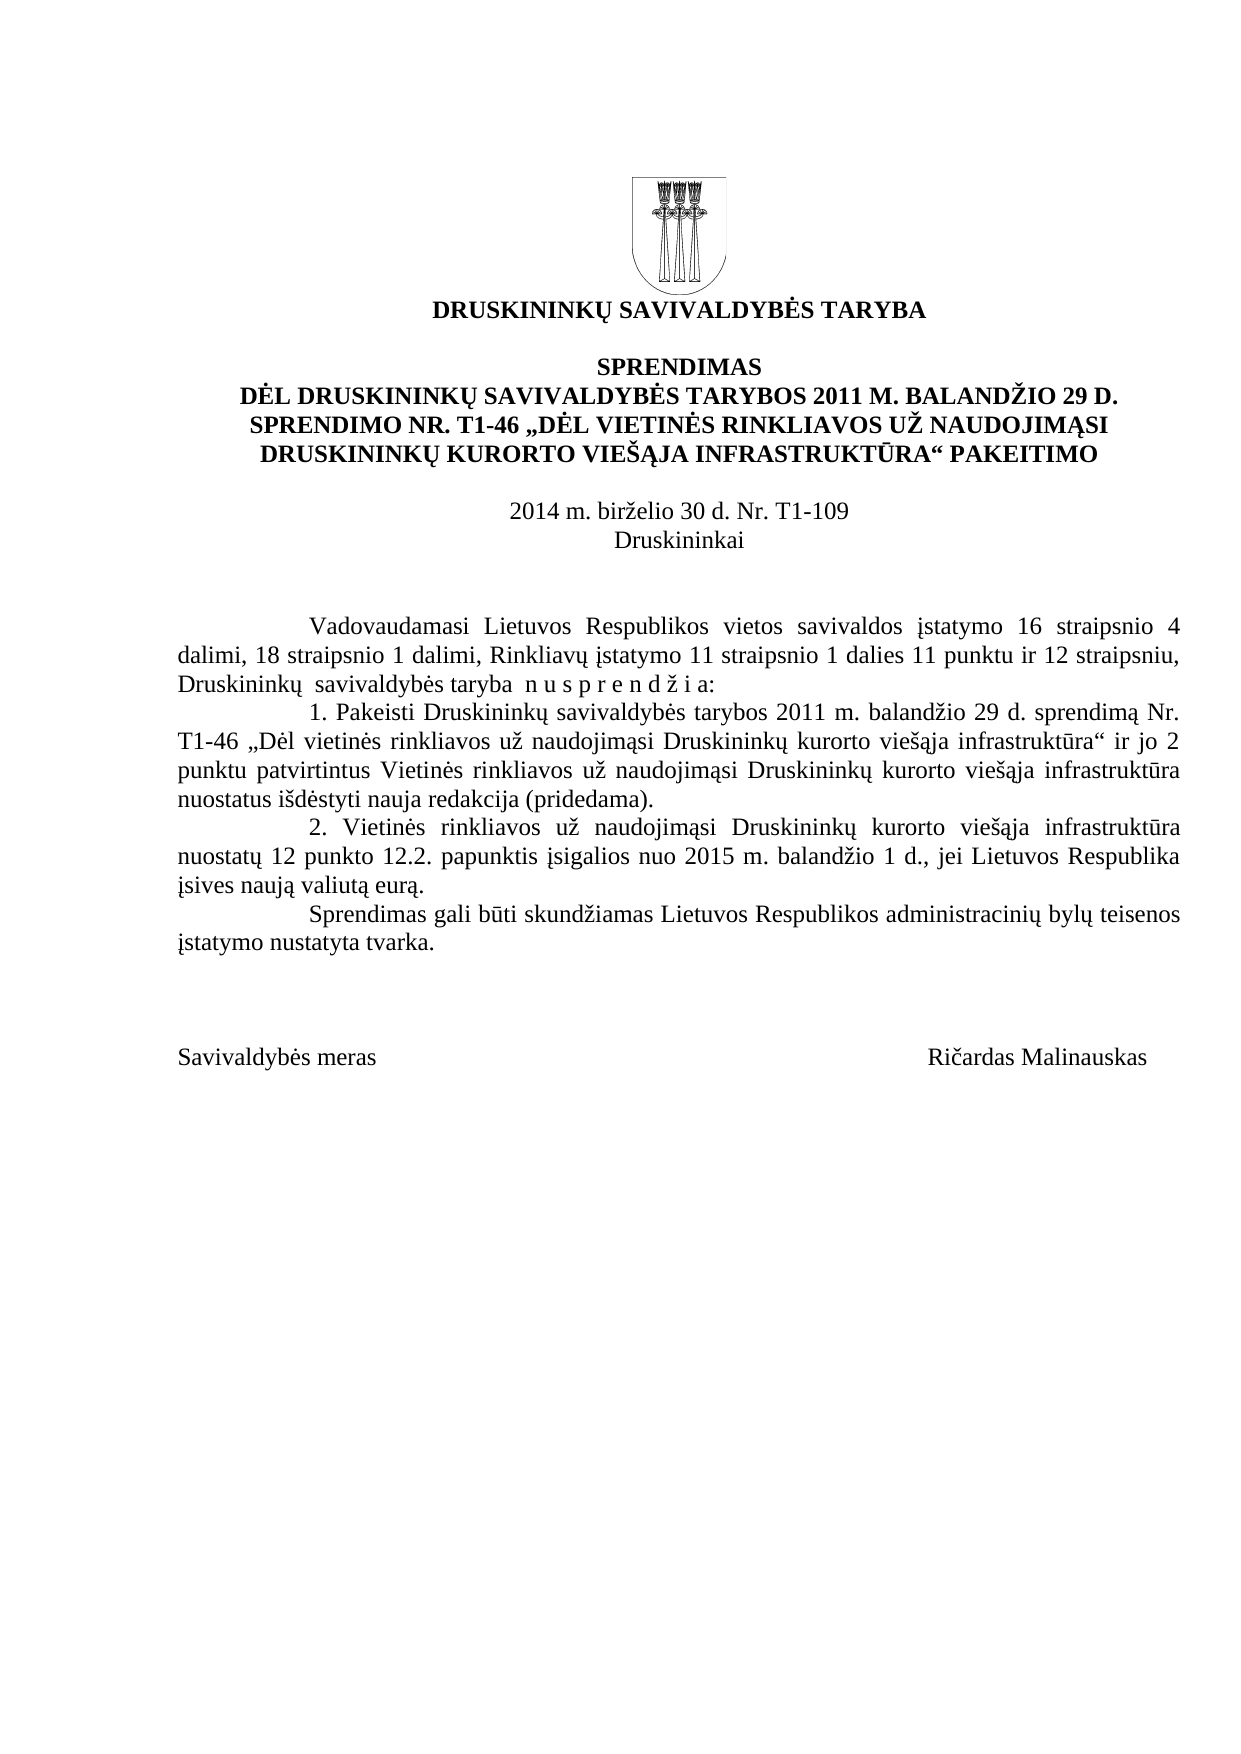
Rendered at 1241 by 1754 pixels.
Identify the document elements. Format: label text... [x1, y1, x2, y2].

text SPRENDIMAS [177, 352, 1181, 381]
text DĖL DRUSKININKŲ SAVIVALDYBĖS TARYBOS 2011 M. BALANDŽIO 29 D. SPRENDIMO NR. T1-46 „DĖL VIETINĖS RINKLIAVOS UŽ NAUDOJIMĄSI DRUSKININKŲ KURORTO VIEŠĄJA INFRASTRUKTŪRA“ PAKEITIMO [177, 381, 1181, 467]
text Druskininkai [177, 525, 1181, 554]
text DRUSKININKŲ SAVIVALDYBĖS TARYBA [177, 295, 1181, 324]
text 1. Pakeisti Druskininkų savivaldybės tarybos 2011 m. balandžio 29 d. sprendimą Nr. T1-46 „Dėl vietinės rinkliavos už naudojimąsi Druskininkų kurorto viešąja infrastruktūra“ ir jo 2 punktu patvirtintus Vietinės rinkliavos už naudojimąsi Druskininkų kurorto viešąja infrastruktūra nuostatus išdėstyti nauja redakcija (pridedama). [177, 697, 1181, 812]
subtitle Savivaldybės meras Ričardas Malinauskas [177, 1042, 1181, 1071]
text Sprendimas gali būti skundžiamas Lietuvos Respublikos administracinių bylų teisenos įstatymo nustatyta tvarka. [177, 899, 1181, 956]
text 2. Vietinės rinkliavos už naudojimąsi Druskininkų kurorto viešąja infrastruktūra nuostatų 12 punkto 12.2. papunktis įsigalios nuo 2015 m. balandžio 1 d., jei Lietuvos Respublika įsives naują valiutą eurą. [177, 812, 1181, 899]
text 2014 m. birželio 30 d. Nr. T1-109 [177, 496, 1181, 525]
text Vadovaudamasi Lietuvos Respublikos vietos savivaldos įstatymo 16 straipsnio 4 dalimi, 18 straipsnio 1 dalimi, Rinkliavų įstatymo 11 straipsnio 1 dalies 11 punktu ir 12 straipsniu, Druskininkų savivaldybės taryba n u s p r e n d ž i a: [177, 611, 1181, 697]
